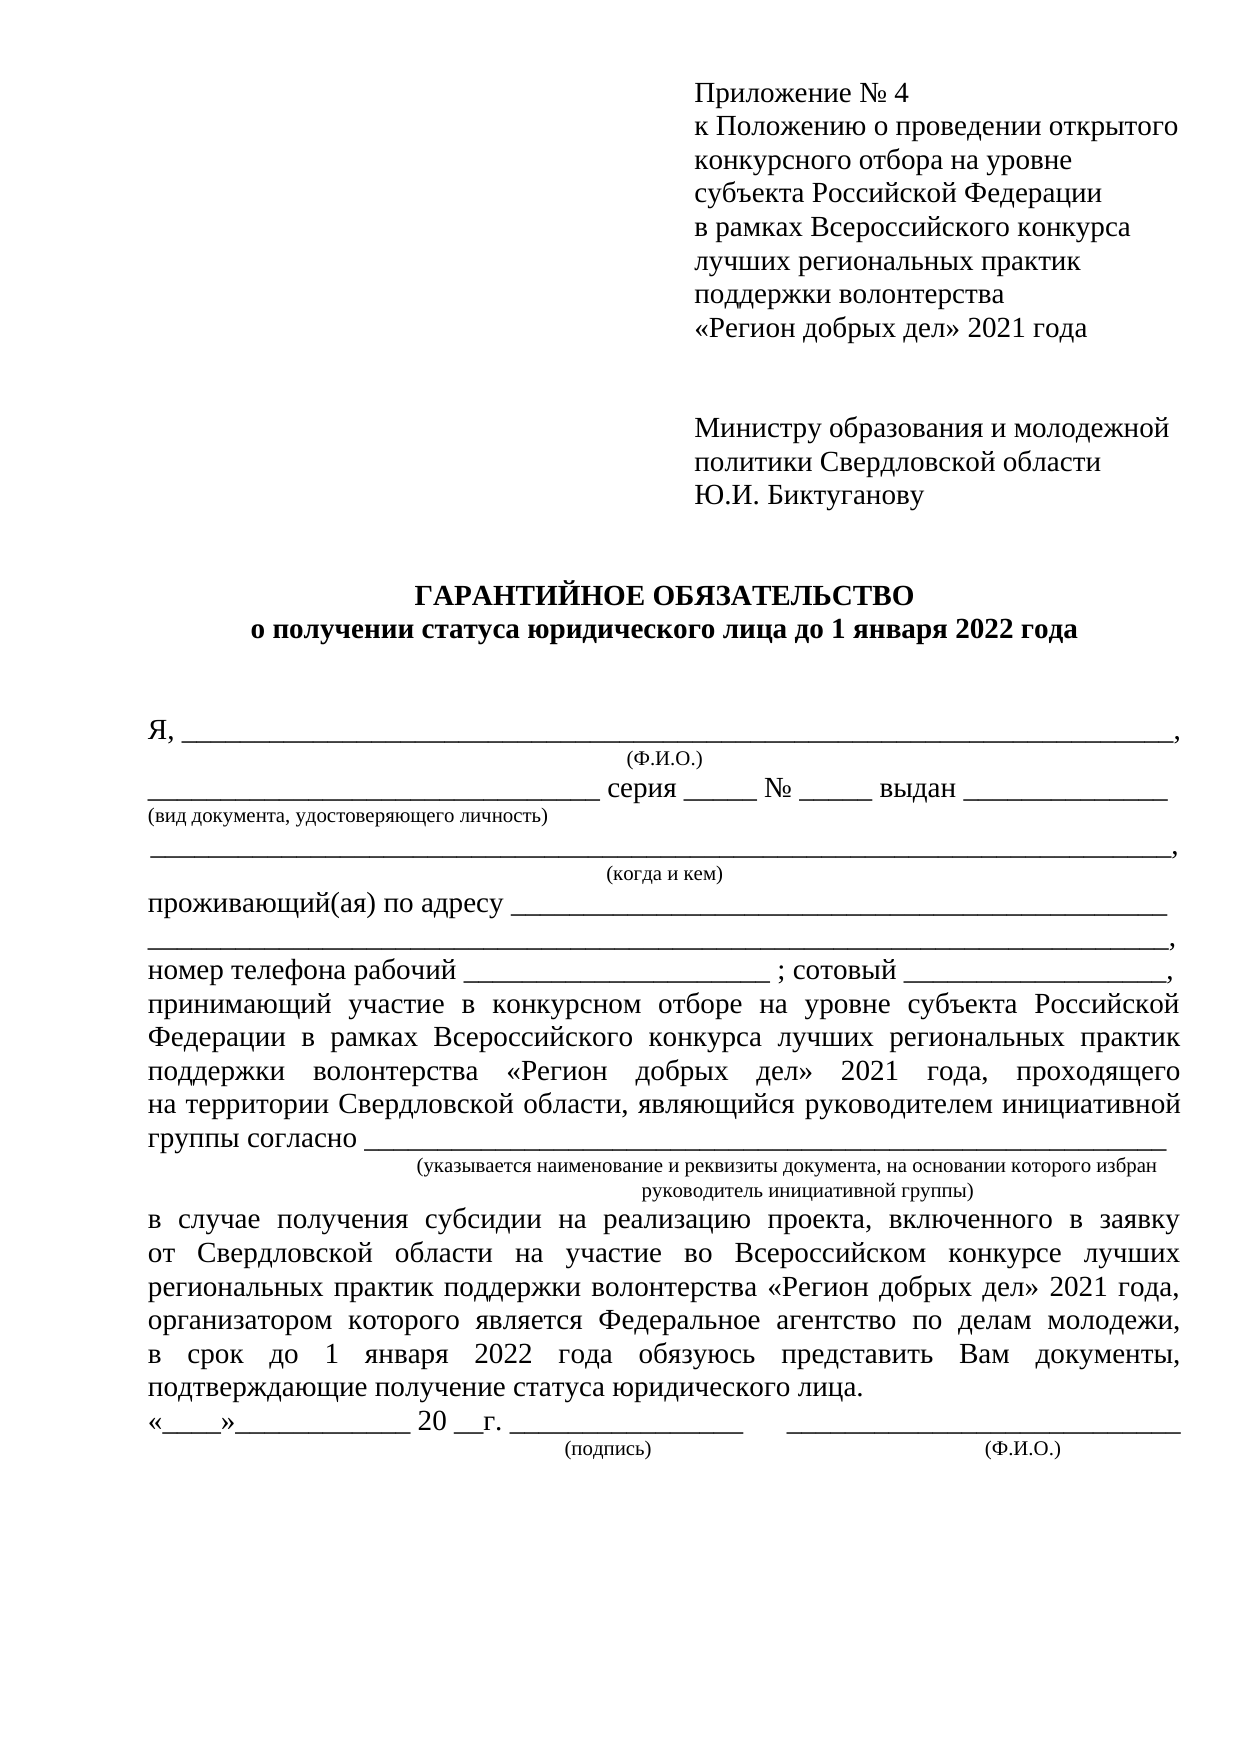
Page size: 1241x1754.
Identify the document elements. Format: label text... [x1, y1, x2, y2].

text Министру образования и молодежной политики Свердловской области Ю.И. Биктуганову [694, 410, 1181, 511]
text ______________________________________________________________________, номер телефона рабочий _____________________ ; сотовый __________________, [148, 919, 1181, 986]
text о получении статуса юридического лица до 1 января 2022 года [148, 612, 1181, 645]
text (указывается наименование и реквизиты документа, на основании которого избран [148, 1153, 1181, 1177]
text ГАРАНТИЙНОЕ ОБЯЗАТЕЛЬСТВО [148, 578, 1181, 612]
text (Ф.И.О.) [148, 746, 1181, 770]
text Я, ____________________________________________________________________, [148, 712, 1181, 746]
text (вид документа, удостоверяющего личность) [148, 803, 1181, 827]
text принимающий участие в конкурсном отборе на уровне субъекта Российской Федерации в рамках Всероссийского конкурса лучших региональных практик поддержки волонтерства «Регион добрых дел» 2021 года, проходящего на территории Свердловской области, являющийся руководителем инициативной группы согласно _______________________________________________________ [148, 986, 1181, 1153]
text проживающий(ая) по адресу _____________________________________________ [148, 885, 1181, 919]
text к Положению о проведении открытого конкурсного отбора на уровне субъекта Российской Федерации в рамках Всероссийского конкурса лучших региональных практик поддержки волонтерства [694, 108, 1181, 310]
text «Регион добрых дел» 2021 года [694, 310, 1181, 343]
text «____»____________ 20 __г. ________________ ___________________________ [148, 1403, 1181, 1436]
text _______________________________ серия _____ № _____ выдан ______________ [148, 770, 1181, 803]
text ______________________________________________________________________,(когда и кем) [148, 827, 1181, 885]
text Приложение № 4 [694, 75, 1181, 108]
text в случае получения субсидии на реализацию проекта, включенного в заявку от Свердловской области на участие во Всероссийском конкурсе лучших региональных практик поддержки волонтерства «Регион добрых дел» 2021 года, организатором которого является Федеральное агентство по делам молодежи, в срок до 1 января 2022 года обязуюсь представить Вам документы, подтверждающие получение статуса юридического лица. [148, 1202, 1181, 1403]
text (подпись) (Ф.И.О.) [148, 1436, 1181, 1460]
text руководитель инициативной группы) [148, 1177, 1181, 1202]
